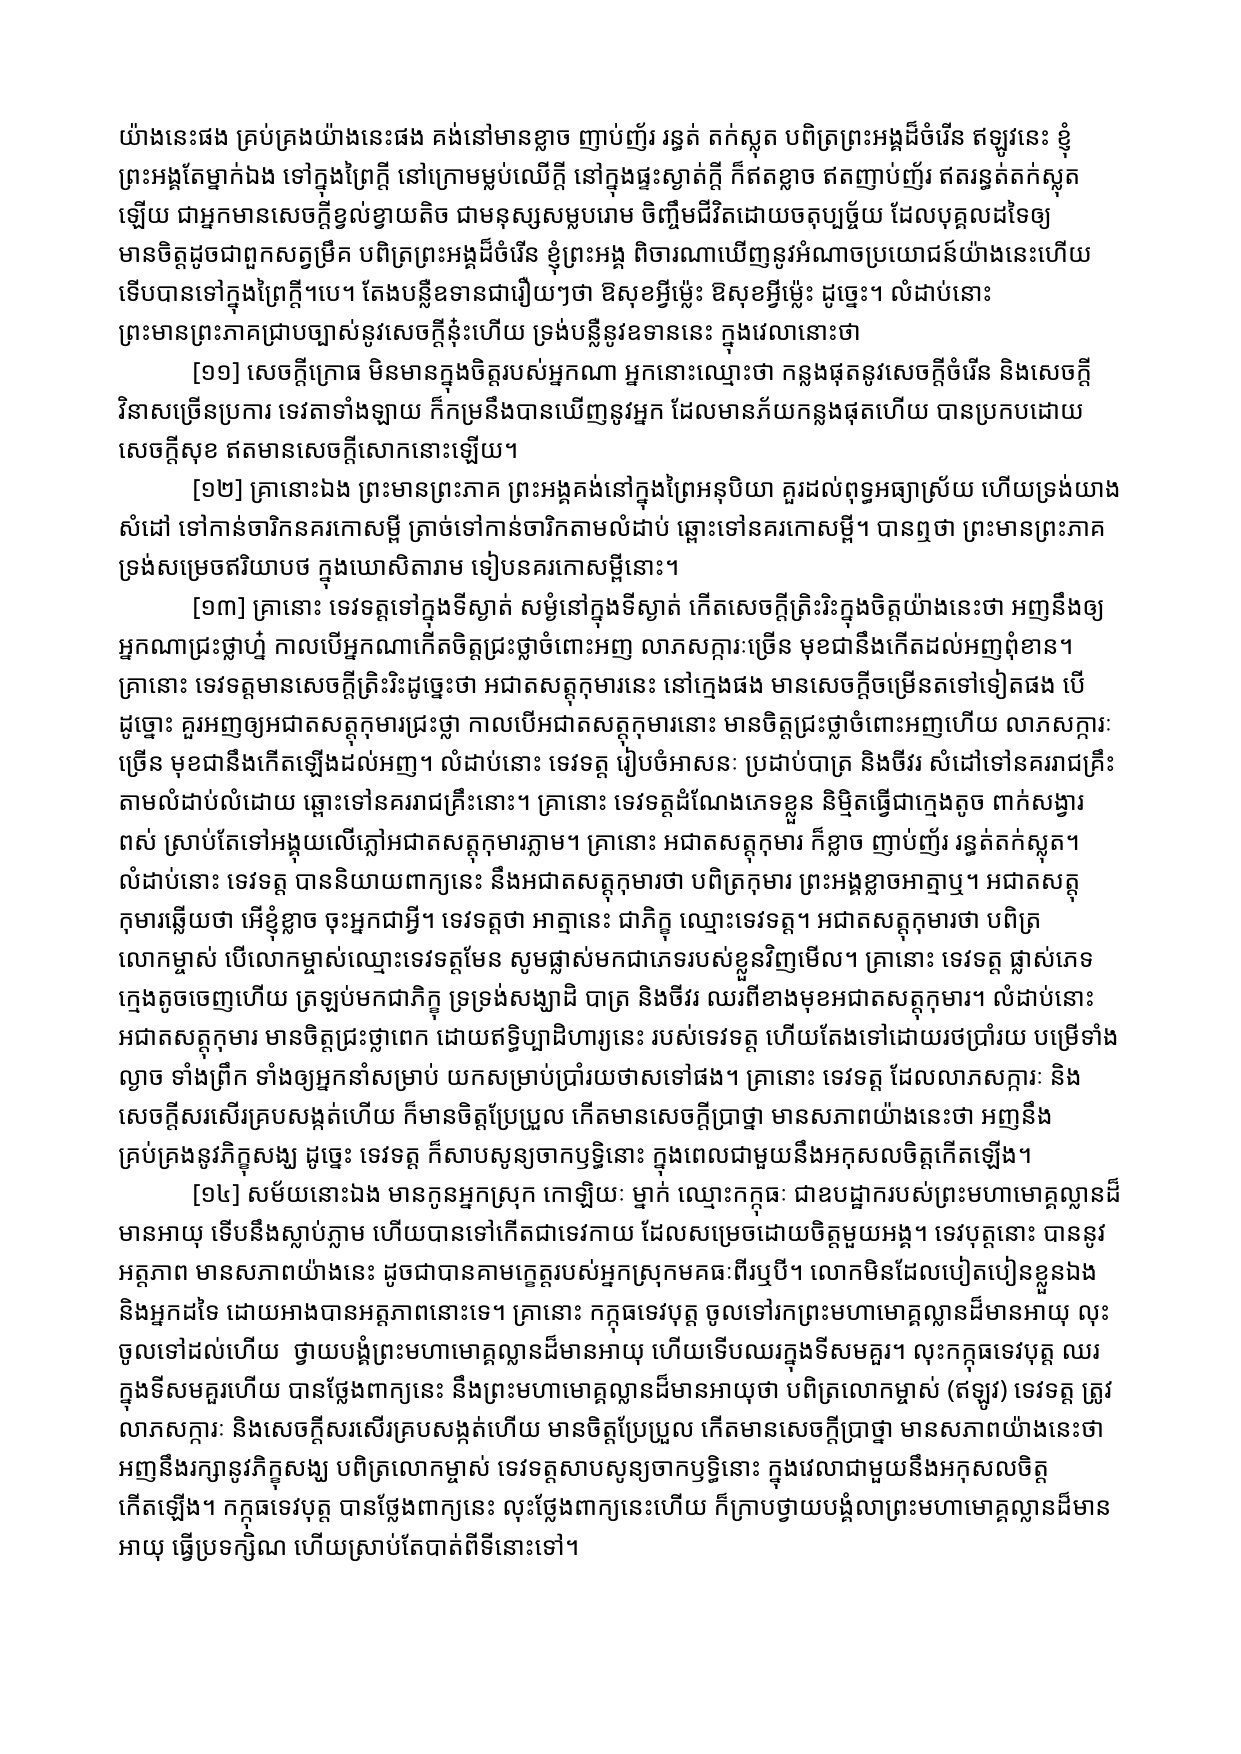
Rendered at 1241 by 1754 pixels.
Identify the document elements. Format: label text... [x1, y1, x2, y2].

text [១១] សេចក្តីក្រោធ មិនមានក្នុងចិត្តរបស់អ្នកណា អ្នកនោះឈ្មោះថា កន្លងផុតនូវសេចក្តី​ចំរើន និងសេចក្តីវិនាសច្រើនប្រការ ទេវតាទាំងឡាយ ក៏កម្រនឹងបានឃើញ​នូវអ្នក ដែល​មានភ័យ​កន្លងផុតហើយ បានប្រកបដោយ​សេចក្តីសុខ ឥតមានសេចក្តីសោកនោះឡើយ។ [118, 353, 1122, 466]
text [១២] គ្រានោះឯង ព្រះមានព្រះភាគ ព្រះអង្គគង់នៅក្នុងព្រៃអនុបិយា គួរដល់​ពុទ្ធអធ្យាស្រ័យ ហើយទ្រង់យាងសំដៅ ទៅកាន់ចារិកនគរកោសម្ពី ត្រាច់ទៅកាន់ចារិក​តាមលំដាប់ ឆ្ពោះទៅនគរកោសម្ពី។ បានឮថា ព្រះមានព្រះភាគ ទ្រង់សម្រេច​ឥរិយាបថ ក្នុង​ឃោសិតារាម ទៀបនគរ​កោសម្ពីនោះ។ [118, 471, 1122, 583]
text [១៣] គ្រានោះ ទេវទត្តទៅក្នុងទីស្ងាត់ សម្ងំនៅក្នុងទីស្ងាត់ កើតសេចក្តីត្រិះរិះ​ក្នុងចិត្ត​យ៉ាងនេះថា អញនឹងឲ្យអ្នកណាជ្រះថ្លាហ្ន៎ កាលបើអ្នកណាកើតចិត្តជ្រះថ្លាចំពោះអញ លាភ​សក្ការៈច្រើន មុខជានឹងកើតដល់អញពុំខាន។ គ្រានោះ ទេវទត្តមានសេចក្តីត្រិះរិះ​ដូច្នេះថា អជាតសត្តុកុមារនេះ នៅក្មេងផង មានសេចក្តីចម្រើនតទៅទៀតផង បើដូច្នោះ គួរ​អញ​ឲ្យ​អជាតសត្តុកុមារជ្រះថ្លា កាលបើអជាតសត្តុកុមារនោះ មានចិត្តជ្រះថ្លា​ចំពោះអញហើយ លាភ​សក្ការៈច្រើន មុខជានឹងកើតឡើងដល់អញ។ លំដាប់នោះ ទេវទត្ត រៀបចំអាសនៈ ប្រដាប់​បាត្រ និងចីវរ សំដៅទៅនគររាជគ្រឹះតាមលំដាប់លំដោយ ឆ្ពោះទៅ​នគររាជគ្រឹះនោះ។ គ្រានោះ ទេវទត្ត​ដំណែងភេទខ្លួន និម្មិតធ្វើជាក្មេងតូច ពាក់សង្វារពស់ ស្រាប់តែទៅអង្គុយលើភ្លៅ​អជាតសត្តុកុមារ​ភ្លាម។ គ្រានោះ អជាតសត្តុកុមារ ក៏ខ្លាច ញាប់ញ័រ រន្ធត់តក់ស្លុត។ លំដាប់នោះ ទេវទត្ត បាន​និយាយ​ពាក្យនេះ នឹងអជាតសត្តុកុមារថា បពិត្រកុមារ ព្រះអង្គខ្លាចអាត្មាឬ។ អជាតសត្តុកុមារឆ្លើយ​ថា អើខ្ញុំខ្លាច ចុះអ្នកជាអ្វី។ ទេវទត្តថា អាត្មានេះ ជាភិក្ខុ ឈ្មោះទេវទត្ត។ អជាតសត្តុកុមារថា បពិត្រលោកម្ចាស់ បើលោកម្ចាស់ឈ្មោះទេវទត្តមែន សូមផ្លាស់មកជា​ភេទ​របស់ខ្លួនវិញមើល។ គ្រានោះ ទេវទត្ត ផ្លាស់ភេទក្មេងតូចចេញហើយ ត្រឡប់មកជាភិក្ខុ ទ្រទ្រង់​សង្ឃាដិ បាត្រ និងចីវរ ឈរពីខាងមុខអជាតសត្តុកុមារ។ លំដាប់នោះ អជាតសត្តុកុមារ មានចិត្ត​ជ្រះថ្លាពេក ដោយឥទ្ធិប្បាដិហារ្យនេះ របស់ទេវទត្ត ហើយតែងទៅ​ដោយរថប្រាំរយ បម្រើទាំង​ល្ងាច​ ទាំងព្រឹក ទាំងឲ្យអ្នកនាំសម្រាប់​ យកសម្រាប់​ប្រាំរយថាសទៅផង។ គ្រានោះ ទេវទត្ត ដែល​លាភសក្ការៈ និងសេចក្តី​សរសើរ​គ្របសង្កត់ហើយ ក៏មានចិត្តប្រែប្រួល កើតមានសេចក្តី​ប្រាថ្នា​ មានសភាពយ៉ាងនេះថា អញនឹងគ្រប់គ្រង​នូវភិក្ខុសង្ឃ ដូច្នេះ ទេវទត្ត ក៏សាបសូន្យ​ចាក​ឫទ្ធិនោះ ក្នុងពេលជាមួយនឹង​អកុសលចិត្តកើតឡើង។ [118, 588, 1122, 1171]
text [១០] ព្រះភទ្ទិយៈដ៏មាន​អាយុ ទទួលស្តាប់ពាក្យរបស់​ភិក្ខុនោះថា ម្នាលអាវុសោ ដូច្នេះហើយ ក៏ចូល​ទៅរក​ព្រះមានព្រះភាគ លុះចូលទៅដល់ហើយ ថ្វាយបង្គំ​ព្រះមានព្រះភាគ រួច​អង្គុយក្នុងទីសមគួរ។ ព្រះមានព្រះភាគ បានត្រាស់​ព្រះតម្រាស់​នេះ នឹង​ព្រះភទ្ទិយៈដ៏មាន​អាយុ ដែល​អង្គុយក្នុងទីដ៏សមគួរថា ម្នាលភទ្ទិយៈ បានឮថា អ្នកទៅក្នុងព្រៃក្តី នៅក្រោមម្លប់ឈើក្តី នៅក្នុង​ផ្ទះ​ស្ងាត់ក្តី តែងបន្លឺ​ឧទានជារឿយៗថា ឱសុខអ្វីម្ល៉េះ ឱសុខអ្វីម្ល៉េះ ពិតមែនឬ។ ភទ្ទិយ​ភិក្ខុ ក្រាបបង្គំទូលថា បពិត្រព្រះអង្គដ៏ចំរើន ពិតមែន។ ព្រះអង្គ ទ្រង់ត្រាស់សួរថា ម្នាលភទ្ទិយៈ ចុះ​អ្នក​ពិចារណាឃើញ​អំណាច​ប្រយោជន៍យ៉ាងណា បានជាអ្នក​ទៅក្នុងព្រៃក្តី នៅក្រោមម្លប់ឈើក្តី នៅក្នុង​ផ្ទះ​ស្ងាត់ក្តី តែងបន្លឺ​ឧទានជារឿយៗថា ឱសុខអ្វីម្ល៉េះ ឱសុខអ្វីម្ល៉េះ ដូច្នេះ។ ភទ្ទិយភិក្ខុ ក្រាប​បង្គំទូលថា បពិត្រព្រះអង្គដ៏ចំរើន កាលពីដើម ខ្ញុំព្រះអង្គនៅជាស្តេច ការរក្សាខាងក្នុង​ព្រះរាជ​វាំង គេបានចាត់ចែងល្អ ការរក្សាខាងក្រៅព្រះរាជវាំង គេបានចាត់ចែងល្អ ការរក្សាខាង​ក្នុងនគរ គេបានចាត់ចែងល្អ ការរក្សា​ខាងក្រៅនគរ គេបានចាត់ចែងល្អ ការរក្សា​ខាងក្នុង​ជនបទ គេបានចាត់ចែងល្អ ការរក្សាខាងក្រៅ​ជនបទ គេក៏បានចាត់ចែងល្អ បពិត្រព្រះអង្គដ៏ចំរើន ខ្ញុំ​ព្រះអង្គនោះឯង ជាមនុស្សដែលគេរក្សាមកយ៉ាងនេះផង គ្រប់គ្រង​យ៉ាងនេះផង គង់នៅមាន​ខ្លាច ញាប់ញ័រ រន្ធត់ តក់ស្លុត បពិត្រព្រះអង្គដ៏ចំរើន ឥឡូវនេះ ខ្ញុំព្រះអង្គតែម្នាក់ឯង ទៅក្នុងព្រៃក្តី នៅក្រោមម្លប់ឈើក្តី នៅក្នុង​ផ្ទះ​ស្ងាត់ក្តី ក៏ឥតខ្លាច ឥតញាប់ញ័រ ឥតរន្ធត់តក់ស្លុតឡើយ ជាអ្នក​មានសេចក្តីខ្វល់ខ្វាយតិច ជាមនុស្សសម្លបរោម ចិញ្ចឹម​ជីវិតដោយចតុប្បច្ច័យ ដែលបុគ្គល​ដទៃ​ឲ្យ មានចិត្តដូចជាពួកសត្វម្រឹគ បពិត្រព្រះអង្គដ៏ចំរើន ខ្ញុំព្រះអង្គ ពិចារណាឃើញនូវ​អំណាច​ប្រយោជន៍​យ៉ាងនេះហើយ ទើបបានទៅក្នុងព្រៃក្តី។បេ។ តែង​បន្លឺឧទានជារឿយៗថា ឱសុខអ្វីម្ល៉េះ ឱសុខអ្វីម្ល៉េះ ដូច្នេះ។ លំដាប់នោះ ព្រះមានព្រះភាគ​ជ្រាបច្បាស់​នូវសេចក្តីនុ៎ះហើយ ទ្រង់បន្លឺ​នូវ​ឧទាននេះ ក្នុងវេលានោះថា [118, 118, 1122, 348]
text [១៤] សម័យនោះឯង មានកូនអ្នកស្រុក កោឡិយៈ ម្នាក់ ឈ្មោះកក្កុធៈ ជាឧបដ្ឋាក​របស់​ព្រះមហាមោគ្គល្លានដ៏មានអាយុ ទើបនឹងស្លាប់​ភ្លាម ហើយបានទៅកើត​ជាទេវកាយ ដែលសម្រេច​ដោយចិត្តមួយអង្គ។ ទេវបុត្តនោះ បាននូវអត្តភាព មានសភាពយ៉ាងនេះ ដូច​ជា​បាន​គាមក្ខេត្តរបស់​អ្នកស្រុកមគធៈពីរឬបី។ លោកមិនដែលបៀតបៀនខ្លួនឯង និងអ្នកដទៃ ដោយអាង​បានអត្តភាពនោះទេ។ គ្រានោះ កក្កុធទេវបុត្ត ចូលទៅរកព្រះមហាមោគ្គល្លានដ៏មានអាយុ លុះចូលទៅដល់ហើយ ថ្វាយបង្គំ​ព្រះមហាមោគ្គល្លាន​ដ៏មានអាយុ ហើយទើបឈរ​ក្នុងទី​សមគួរ។ លុះកក្កុធទេវបុត្ត ឈរក្នុងទីសមគួរហើយ បានថ្លែងពាក្យនេះ នឹងព្រះមហាមោគ្គល្លាន​ដ៏មានអាយុ​ថា បពិត្រលោកម្ចាស់ (ឥឡូវ) ទេវទត្ត ត្រូវលាភសក្ការៈ និងសេចក្តីសរសើរគ្របសង្កត់​ហើយ មានចិត្តប្រែប្រួល កើតមានសេចក្តី​ប្រាថ្នា មានសភាព​យ៉ាងនេះថា អញ​នឹង​រក្សានូវ​ភិក្ខុសង្ឃ បពិត្រលោកម្ចាស់ ទេវទត្តសាបសូន្យ​ចាកឫទ្ធិនោះ ក្នុងវេលា​ជាមួយនឹង​អកុសលចិត្ត​កើតឡើង។ កក្កុធទេវបុត្ត បានថ្លែងពាក្យនេះ លុះថ្លែងពាក្យនេះហើយ ក៏ក្រាបថ្វាយបង្គំលា​ព្រះមហាមោគ្គល្លានដ៏មានអាយុ ធ្វើប្រទក្សិណ ហើយស្រាប់តែ​បាត់ពីទីនោះទៅ។ [118, 1176, 1122, 1562]
